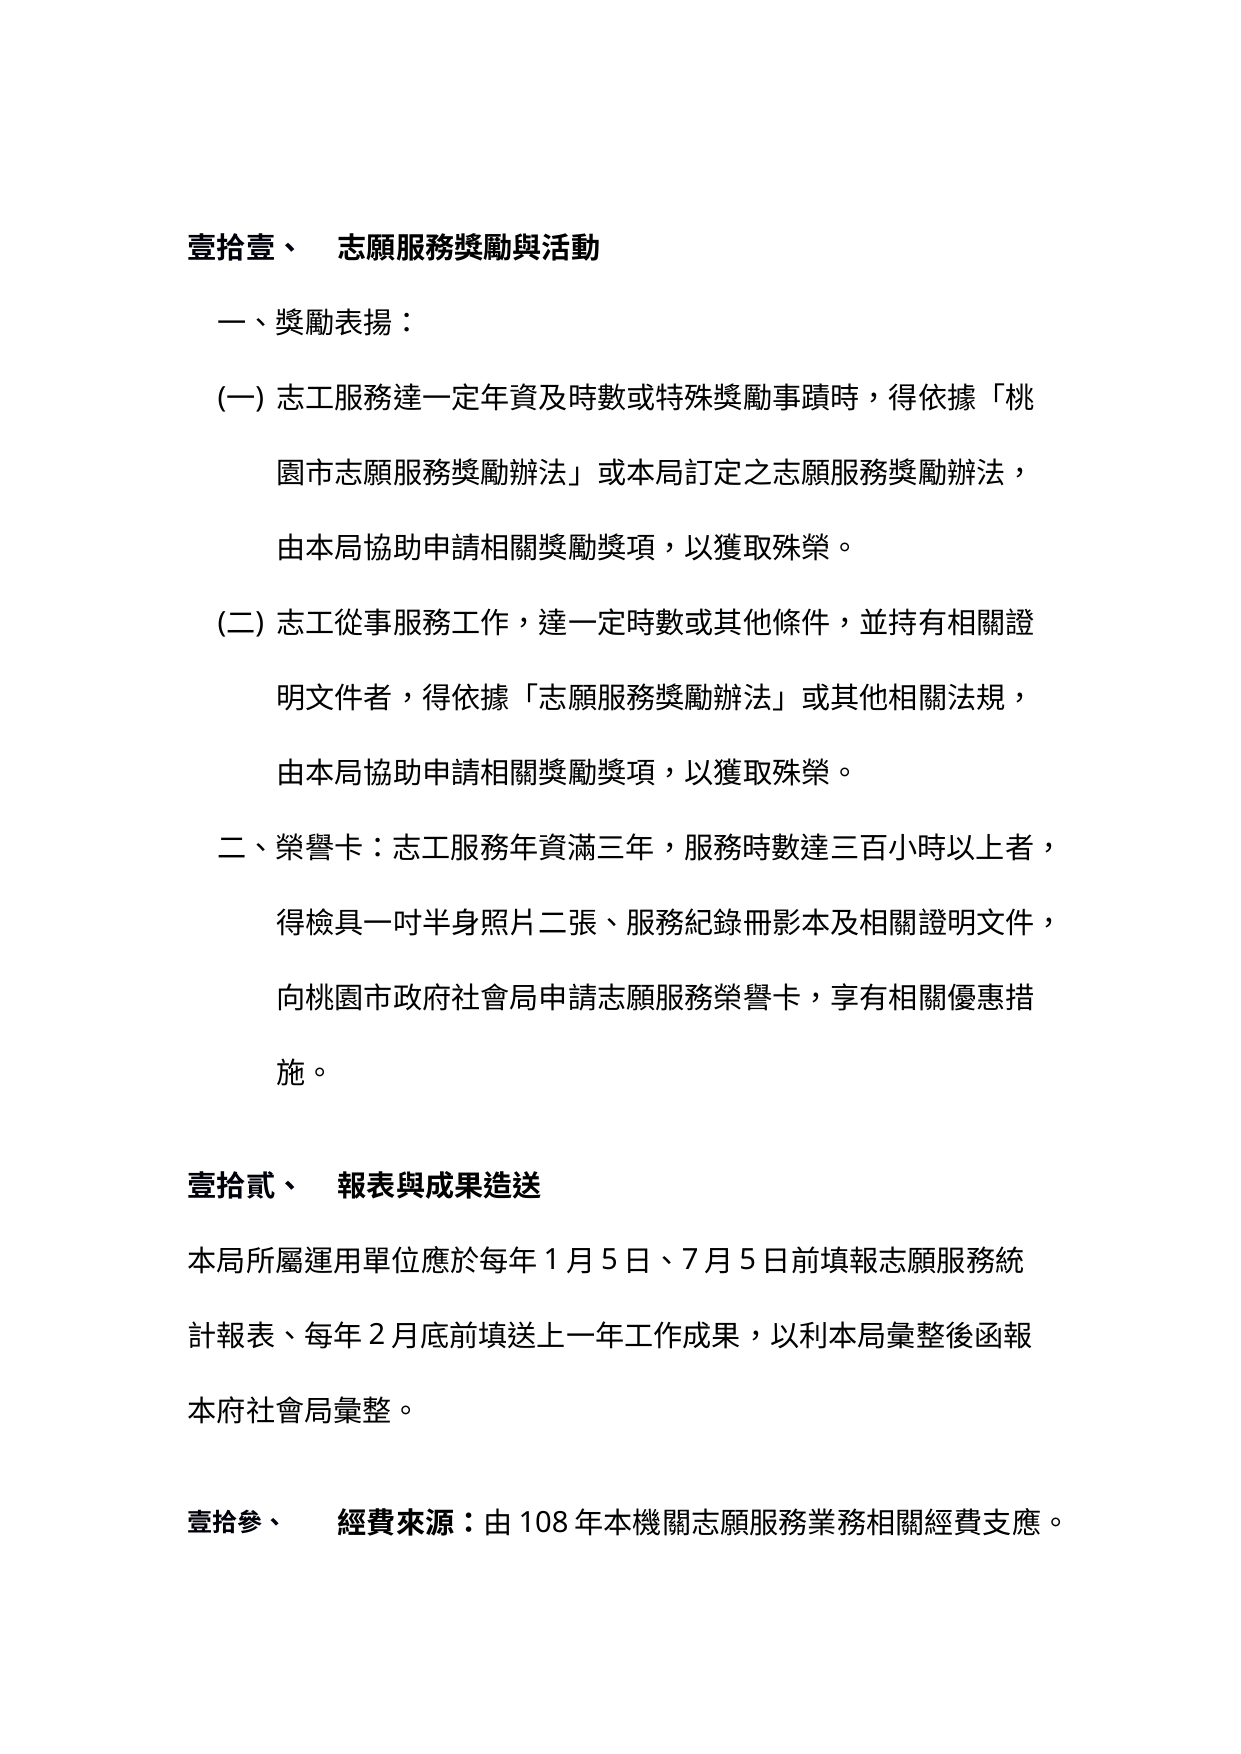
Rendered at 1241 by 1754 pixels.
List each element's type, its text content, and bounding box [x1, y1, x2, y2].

list 報表與成果造送 [187, 1139, 1053, 1214]
list 志願服務獎勵與活動 [187, 202, 1053, 277]
list 經費來源：由108年本機關志願服務業務相關經費支應。 [187, 1477, 1053, 1552]
text (一) 志工服務達一定年資及時數或特殊獎勵事蹟時，得依據「桃園市志願服務獎勵辦法」或本局訂定之志願服務獎勵辦法，由本局協助申請相關獎勵獎項，以獲取殊榮。 [217, 352, 1053, 577]
text 一、獎勵表揚： [217, 277, 1053, 352]
text 二、榮譽卡：志工服務年資滿三年，服務時數達三百小時以上者，得檢具一吋半身照片二張、服務紀錄冊影本及相關證明文件，向桃園市政府社會局申請志願服務榮譽卡，享有相關優惠措施。 [217, 802, 1053, 1102]
text (二) 志工從事服務工作，達一定時數或其他條件，並持有相關證明文件者，得依據「志願服務獎勵辦法」或其他相關法規，由本局協助申請相關獎勵獎項，以獲取殊榮。 [217, 577, 1053, 802]
text 本局所屬運用單位應於每年1月5日、7月5日前填報志願服務統計報表、每年2月底前填送上一年工作成果，以利本局彙整後函報本府社會局彙整。 [187, 1214, 1053, 1439]
